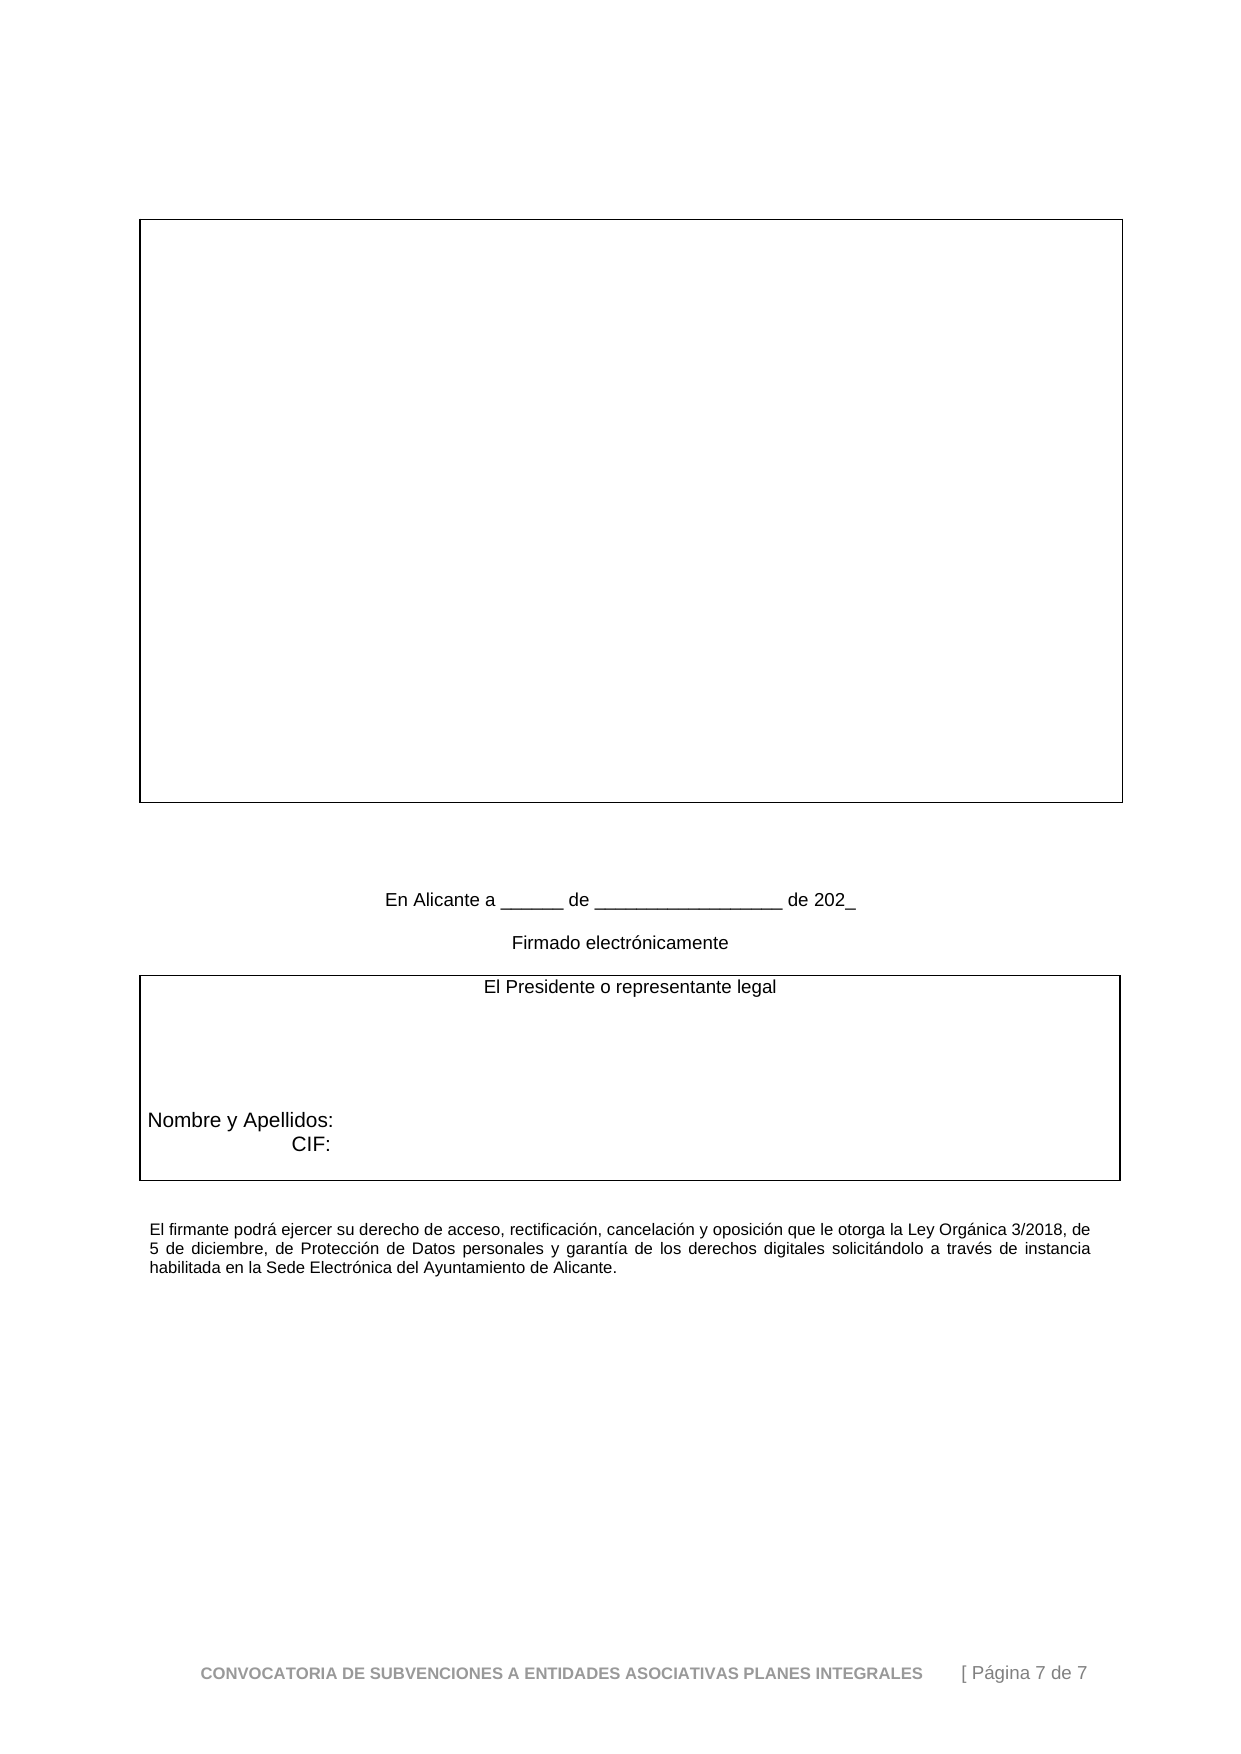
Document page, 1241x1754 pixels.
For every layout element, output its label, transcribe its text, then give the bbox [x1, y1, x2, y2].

text En Alicante a ______ de __________________ de 202_ [148, 889, 1092, 911]
text Firmado electrónicamente [148, 932, 1092, 954]
table_header [141, 220, 1122, 802]
text El firmante podrá ejercer su derecho de acceso, rectificación, cancelación y oposición que le otorga la Ley Orgánica 3/2018, de 5 de diciembre, de Protección de Datos personales y garantía de los derechos digitales solicitándolo a través de instancia habilitada en la Sede Electrónica del Ayuntamiento de Alicante. [149, 1219, 1092, 1277]
table_header El Presidente o representante legal Nombre y Apellidos: CIF: [141, 976, 1119, 1180]
